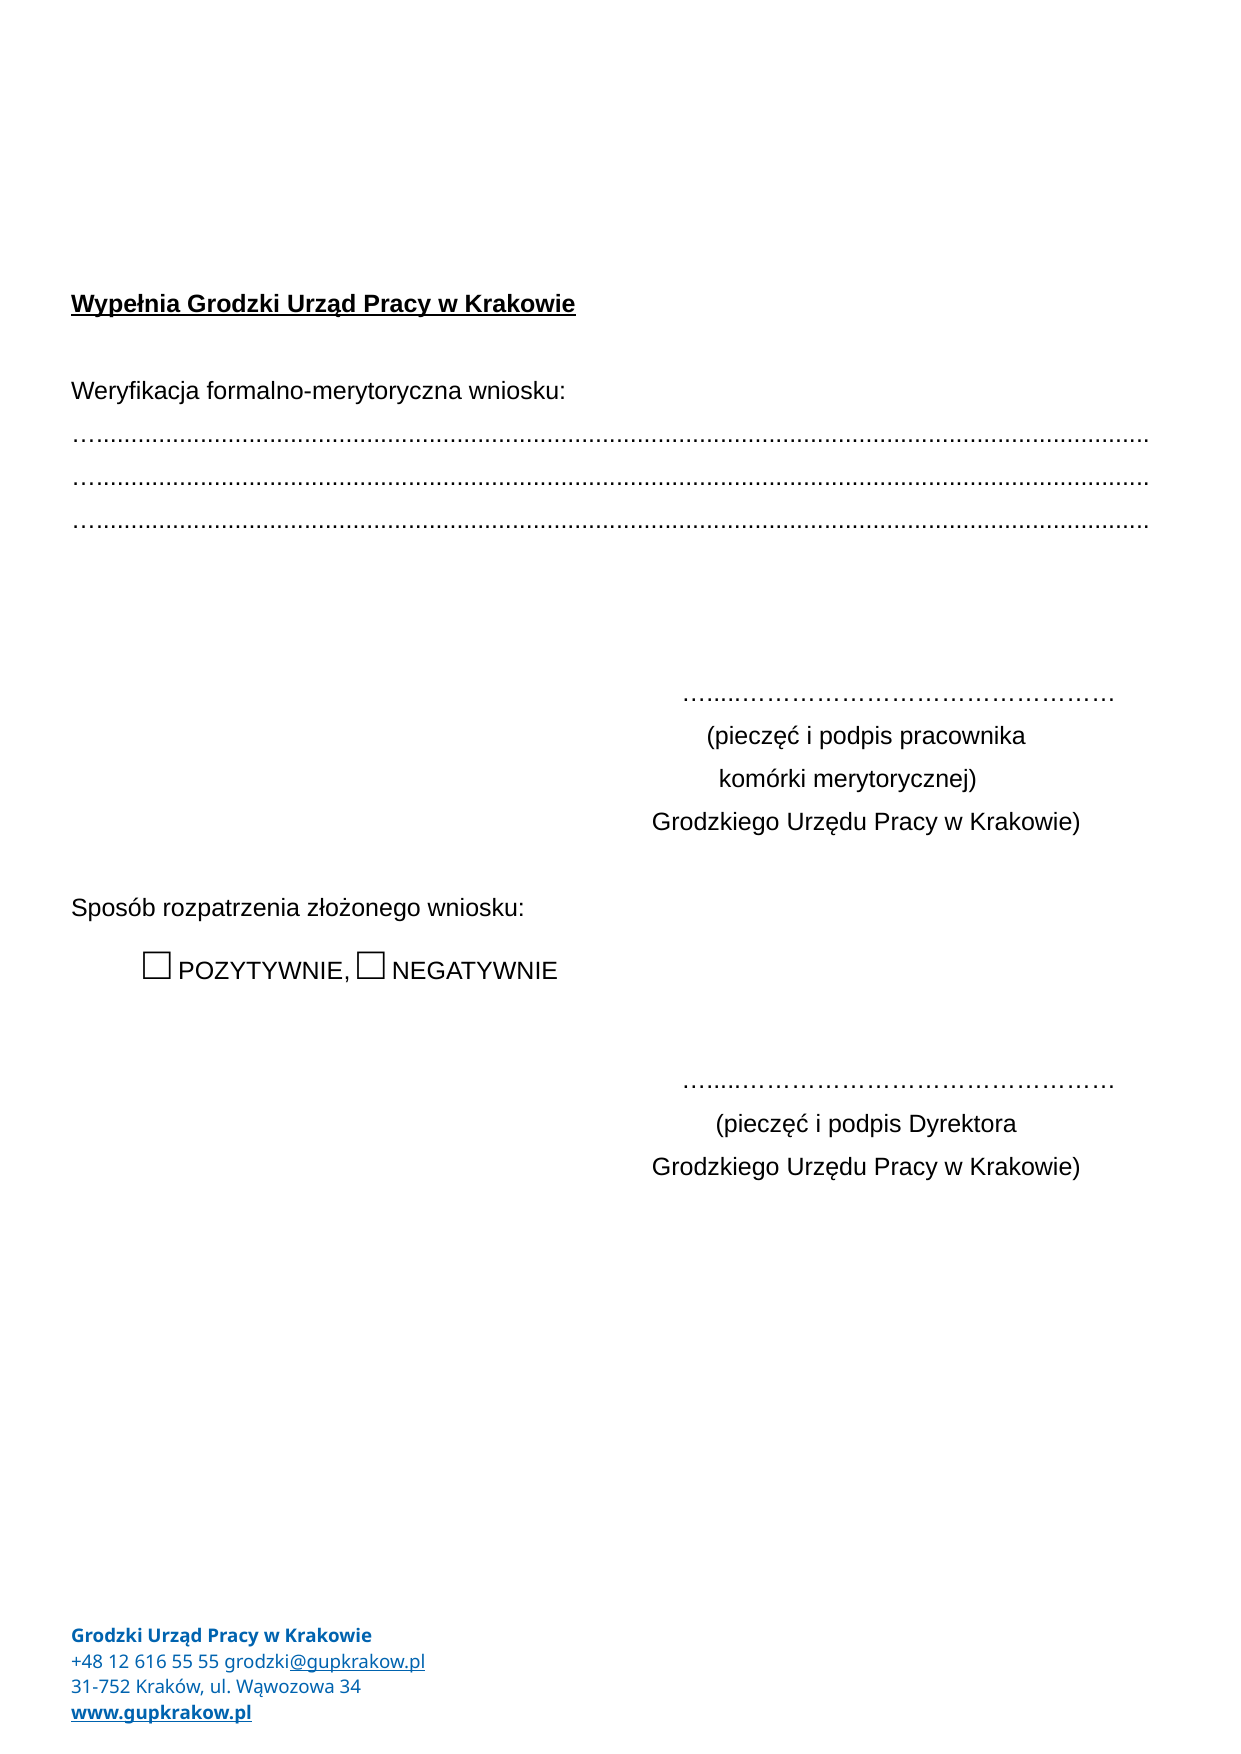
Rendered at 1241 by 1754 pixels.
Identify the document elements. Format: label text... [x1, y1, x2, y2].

table_header □ POZYTYWNIE, □ NEGATYWNIE [60, 936, 597, 1410]
text …........................................................................................................................................................ [71, 462, 1152, 491]
text Weryfikacja formalno-merytoryczna wniosku: [71, 376, 1152, 404]
text …........................................................................................................................................................ [71, 505, 1152, 534]
text Wypełnia Grodzki Urząd Pracy w Krakowie [71, 289, 1152, 318]
table_header [60, 591, 597, 850]
text …........................................................................................................................................................ [71, 419, 1152, 447]
table_header ….....……………………………………… (pieczęć i podpis pracownika komórki merytorycznej) Grodzkiego Urzędu Pracy w Krakowie) [598, 591, 1135, 850]
text Sposób rozpatrzenia złożonego wniosku: [71, 893, 1152, 922]
table_header ….....……………………………………… (pieczęć i podpis Dyrektora Grodzkiego Urzędu Pracy w Krakowie) [598, 936, 1135, 1410]
